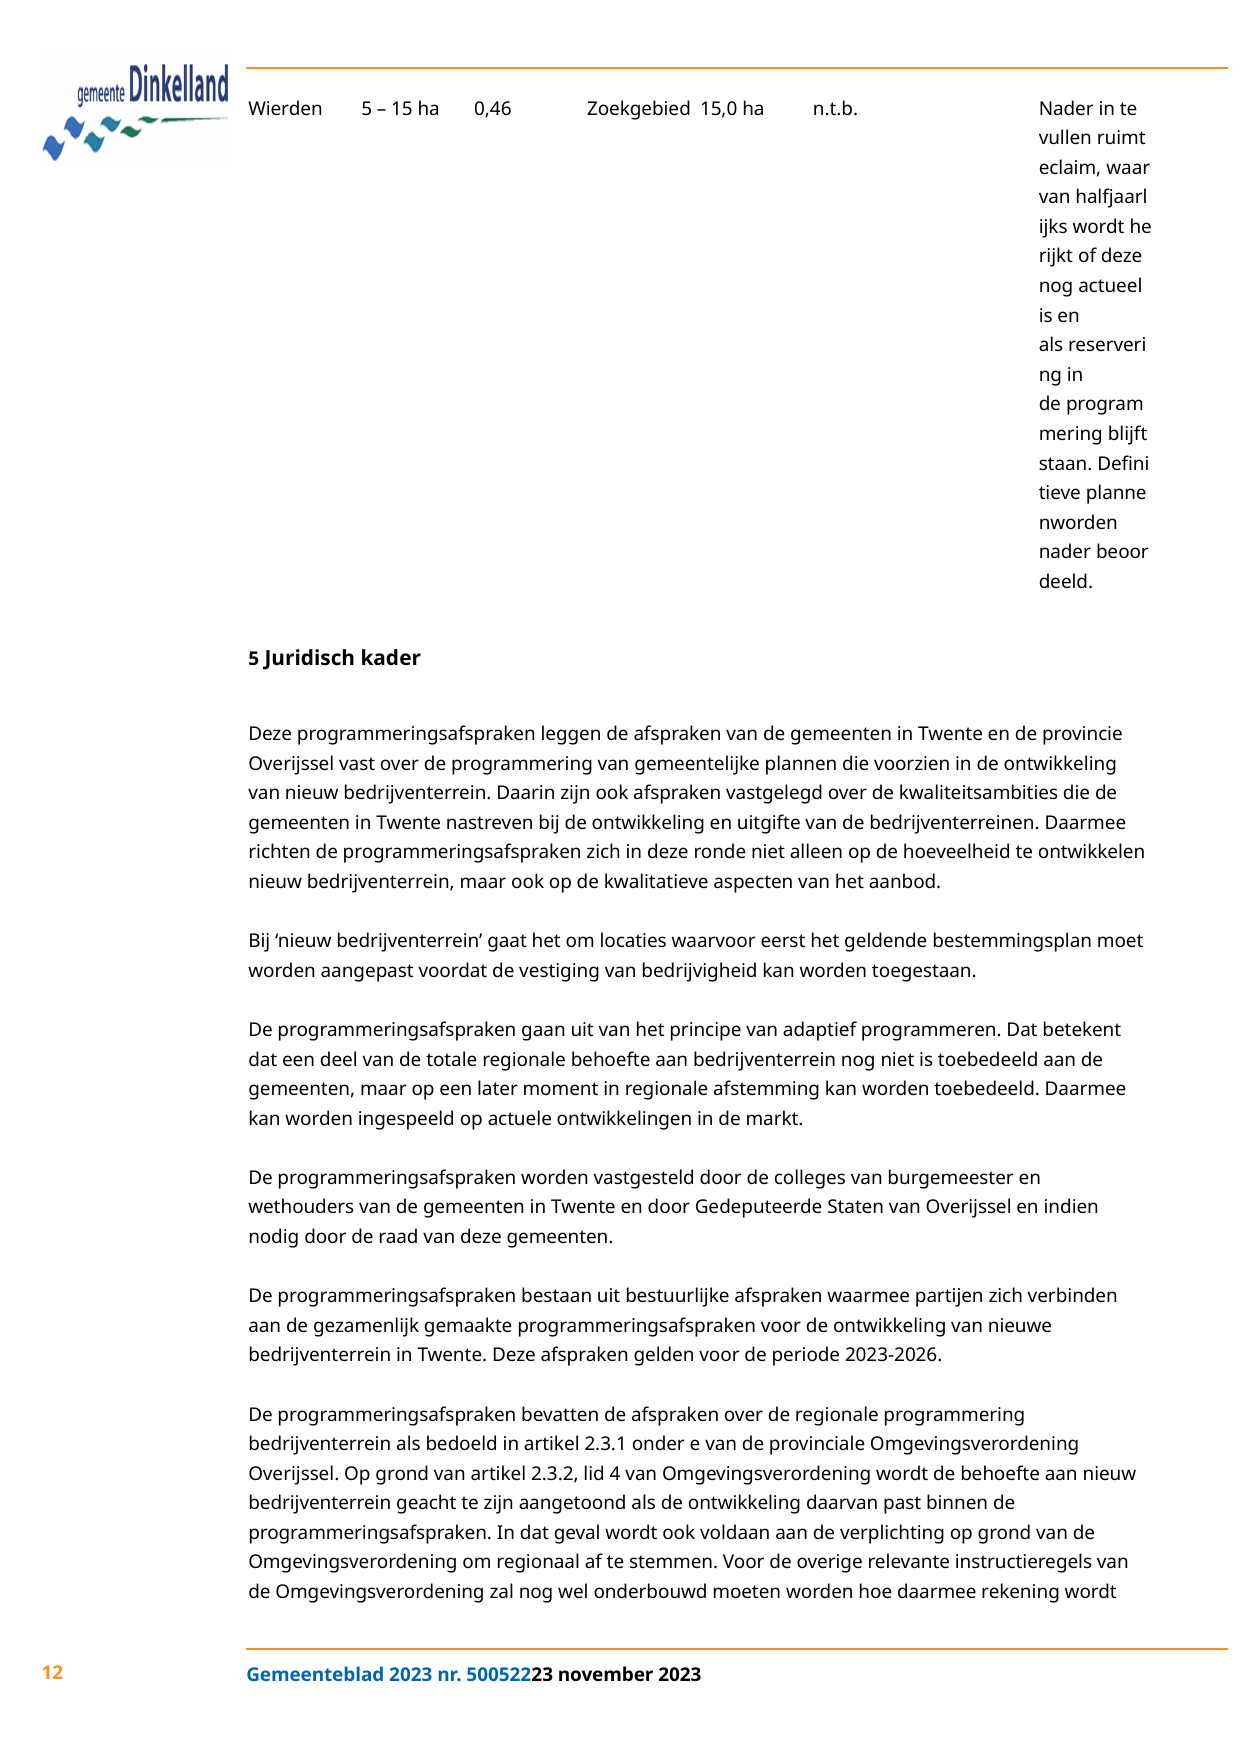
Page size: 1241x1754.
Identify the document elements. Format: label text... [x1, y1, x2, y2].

table_cell 0,46 [474, 95, 587, 594]
table_cell Nader in te vullen ruimteclaim, waarvan halfjaarlijks wordt herijkt of deze nog actueel is en als reservering in de programmering blijft staan. Definitieve plannenworden nader beoordeeld. [1039, 95, 1152, 594]
text De programmeringsafspraken worden vastgesteld door de colleges van burgemeester en wethouders van de gemeenten in Twente en door Gedeputeerde Staten van Overijssel en indien nodig door de raad van deze gemeenten. [248, 1164, 1152, 1249]
table_cell [926, 95, 1038, 594]
text 5 Juridisch kader [248, 643, 1152, 671]
text Deze programmeringsafspraken leggen de afspraken van de gemeenten in Twente en de provincie Overijssel vast over de programmering van gemeentelijke plannen die voorzien in de ontwikkeling van nieuw bedrijventerrein. Daarin zijn ook afspraken vastgelegd over de kwaliteitsambities die de gemeenten in Twente nastreven bij de ontwikkeling en uitgifte van de bedrijventerreinen. Daarmee richten de programmeringsafspraken zich in deze ronde niet alleen op de hoeveelheid te ontwikkelen nieuw bedrijventerrein, maar ook op de kwalitatieve aspecten van het aanbod. [248, 720, 1152, 894]
table_cell 5 – 15 ha [361, 95, 474, 594]
table_cell n.t.b. [813, 95, 926, 594]
picture [41, 47, 231, 172]
text De programmeringsafspraken gaan uit van het principe van adaptief programmeren. Dat betekent dat een deel van de totale regionale behoefte aan bedrijventerrein nog niet is toebedeeld aan de gemeenten, maar op een later moment in regionale afstemming kan worden toebedeeld. Daarmee kan worden ingespeeld op actuele ontwikkelingen in de markt. [248, 1016, 1152, 1131]
table_cell 15,0 ha [700, 95, 813, 594]
table_cell Zoekgebied [587, 95, 700, 594]
text De programmeringsafspraken bevatten de afspraken over de regionale programmering bedrijventerrein als bedoeld in artikel 2.3.1 onder e van de provinciale Omgevingsverordening Overijssel. Op grond van artikel 2.3.2, lid 4 van Omgevingsverordening wordt de behoefte aan nieuw bedrijventerrein geacht te zijn aangetoond als de ontwikkeling daarvan past binnen de programmeringsafspraken. In dat geval wordt ook voldaan aan de verplichting op grond van de Omgevingsverordening om regionaal af te stemmen. Voor de overige relevante instructieregels van de Omgevingsverordening zal nog wel onderbouwd moeten worden hoe daarmee rekening wordt [248, 1401, 1152, 1604]
table_cell Wierden [248, 95, 361, 594]
text De programmeringsafspraken bestaan uit bestuurlijke afspraken waarmee partijen zich verbinden aan de gezamenlijk gemaakte programmeringsafspraken voor de ontwikkeling van nieuwe bedrijventerrein in Twente. Deze afspraken gelden voor de periode 2023-2026. [248, 1282, 1152, 1367]
text Bij ‘nieuw bedrijventerrein’ gaat het om locaties waarvoor eerst het geldende bestemmingsplan moet worden aangepast voordat de vestiging van bedrijvigheid kan worden toegestaan. [248, 927, 1152, 983]
